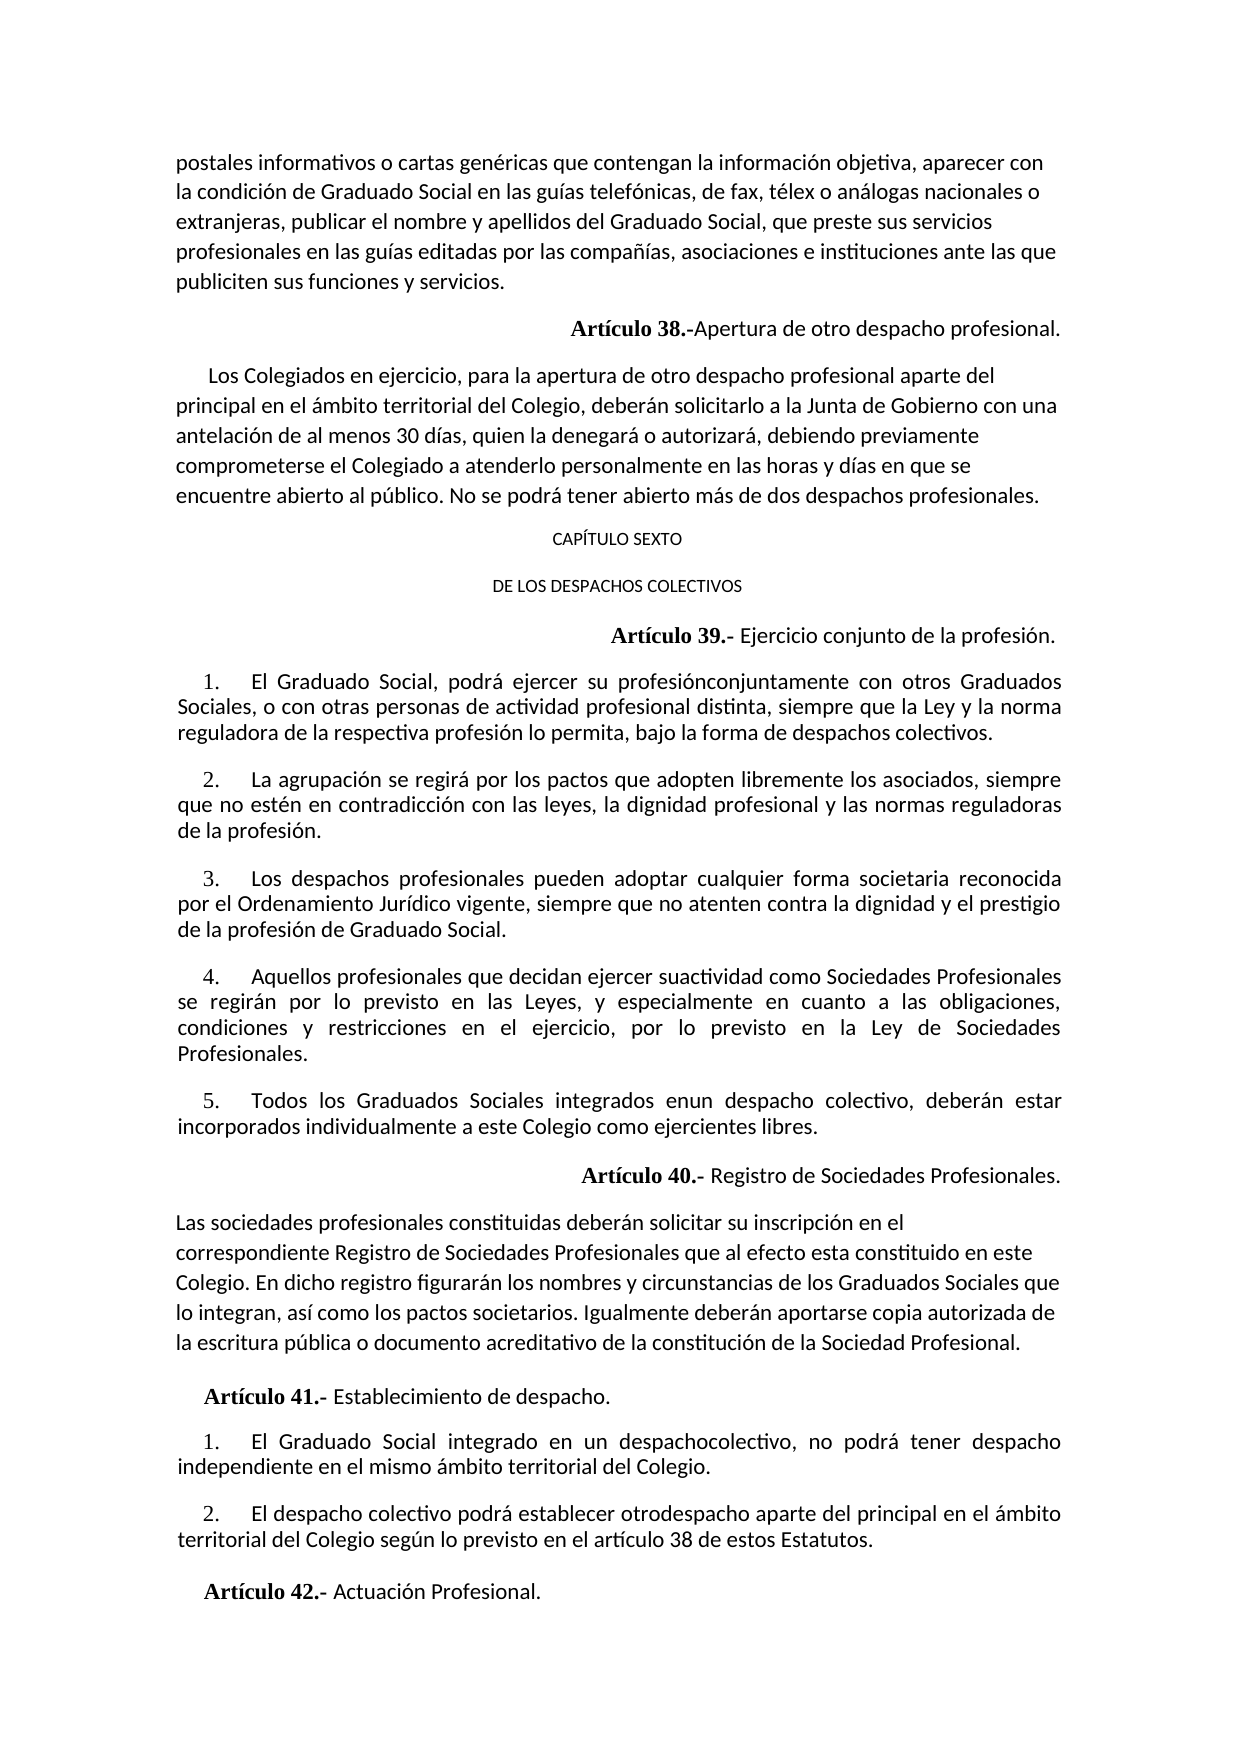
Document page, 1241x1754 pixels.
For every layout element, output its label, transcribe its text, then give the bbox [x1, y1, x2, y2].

list La agrupación se regirá por los pactos que adopten libremente los asociados, siempre que no estén en contradicción con las leyes, la dignidad profesional y las normas reguladoras de la profesión. [177, 767, 1063, 844]
text Artículo 38.-Apertura de otro despacho profesional. [177, 314, 1061, 342]
list El Graduado Social integrado en un despachocolectivo, no podrá tener despacho independiente en el mismo ámbito territorial del Colegio. [177, 1429, 1063, 1480]
list Todos los Graduados Sociales integrados enun despacho colectivo, deberán estar incorporados individualmente a este Colegio como ejercientes libres. [177, 1088, 1063, 1140]
list Aquellos profesionales que decidan ejercer suactividad como Sociedades Profesionales se regirán por lo previsto en las Leyes, y especialmente en cuanto a las obligaciones, condiciones y restricciones en el ejercicio, por lo previsto en la Ley de Sociedades Profesionales. [177, 964, 1063, 1067]
text DE LOS DESPACHOS COLECTIVOS [177, 574, 1057, 597]
list El Graduado Social, podrá ejercer su profesiónconjuntamente con otros Graduados Sociales, o con otras personas de actividad profesional distinta, siempre que la Ley y la norma reguladora de la respectiva profesión lo permita, bajo la forma de despachos colectivos. [177, 669, 1063, 746]
text Los Colegiados en ejercicio, para la apertura de otro despacho profesional aparte del principal en el ámbito territorial del Colegio, deberán solicitarlo a la Junta de Gobierno con una antelación de al menos 30 días, quien la denegará o autorizará, debiendo previamente comprometerse el Colegiado a atenderlo personalmente en las horas y días en que se encuentre abierto al público. No se podrá tener abierto más de dos despachos profesionales. [176, 361, 1063, 509]
text Artículo 41.- Establecimiento de despacho. [204, 1382, 1063, 1410]
text Artículo 42.- Actuación Profesional. [204, 1577, 1063, 1605]
list El despacho colectivo podrá establecer otrodespacho aparte del principal en el ámbito territorial del Colegio según lo previsto en el artículo 38 de estos Estatutos. [177, 1501, 1063, 1553]
list Los despachos profesionales pueden adoptar cualquier forma societaria reconocida por el Ordenamiento Jurídico vigente, siempre que no atenten contra la dignidad y el prestigio de la profesión de Graduado Social. [177, 866, 1063, 943]
text Artículo 40.- Registro de Sociedades Profesionales. [177, 1161, 1061, 1189]
text Artículo 39.- Ejercicio conjunto de la profesión. [177, 621, 1061, 649]
text Las sociedades profesionales constituidas deberán solicitar su inscripción en el correspondiente Registro de Sociedades Profesionales que al efecto esta constituido en este Colegio. En dicho registro figurarán los nombres y circunstancias de los Graduados Sociales que lo integran, así como los pactos societarios. Igualmente deberán aportarse copia autorizada de la escritura pública o documento acreditativo de la constitución de la Sociedad Profesional. [176, 1208, 1063, 1356]
text CAPÍTULO SEXTO [177, 527, 1057, 550]
text postales informativos o cartas genéricas que contengan la información objetiva, aparecer con la condición de Graduado Social en las guías telefónicas, de fax, télex o análogas nacionales o extranjeras, publicar el nombre y apellidos del Graduado Social, que preste sus servicios profesionales en las guías editadas por las compañías, asociaciones e instituciones ante las que publiciten sus funciones y servicios. [176, 148, 1063, 295]
